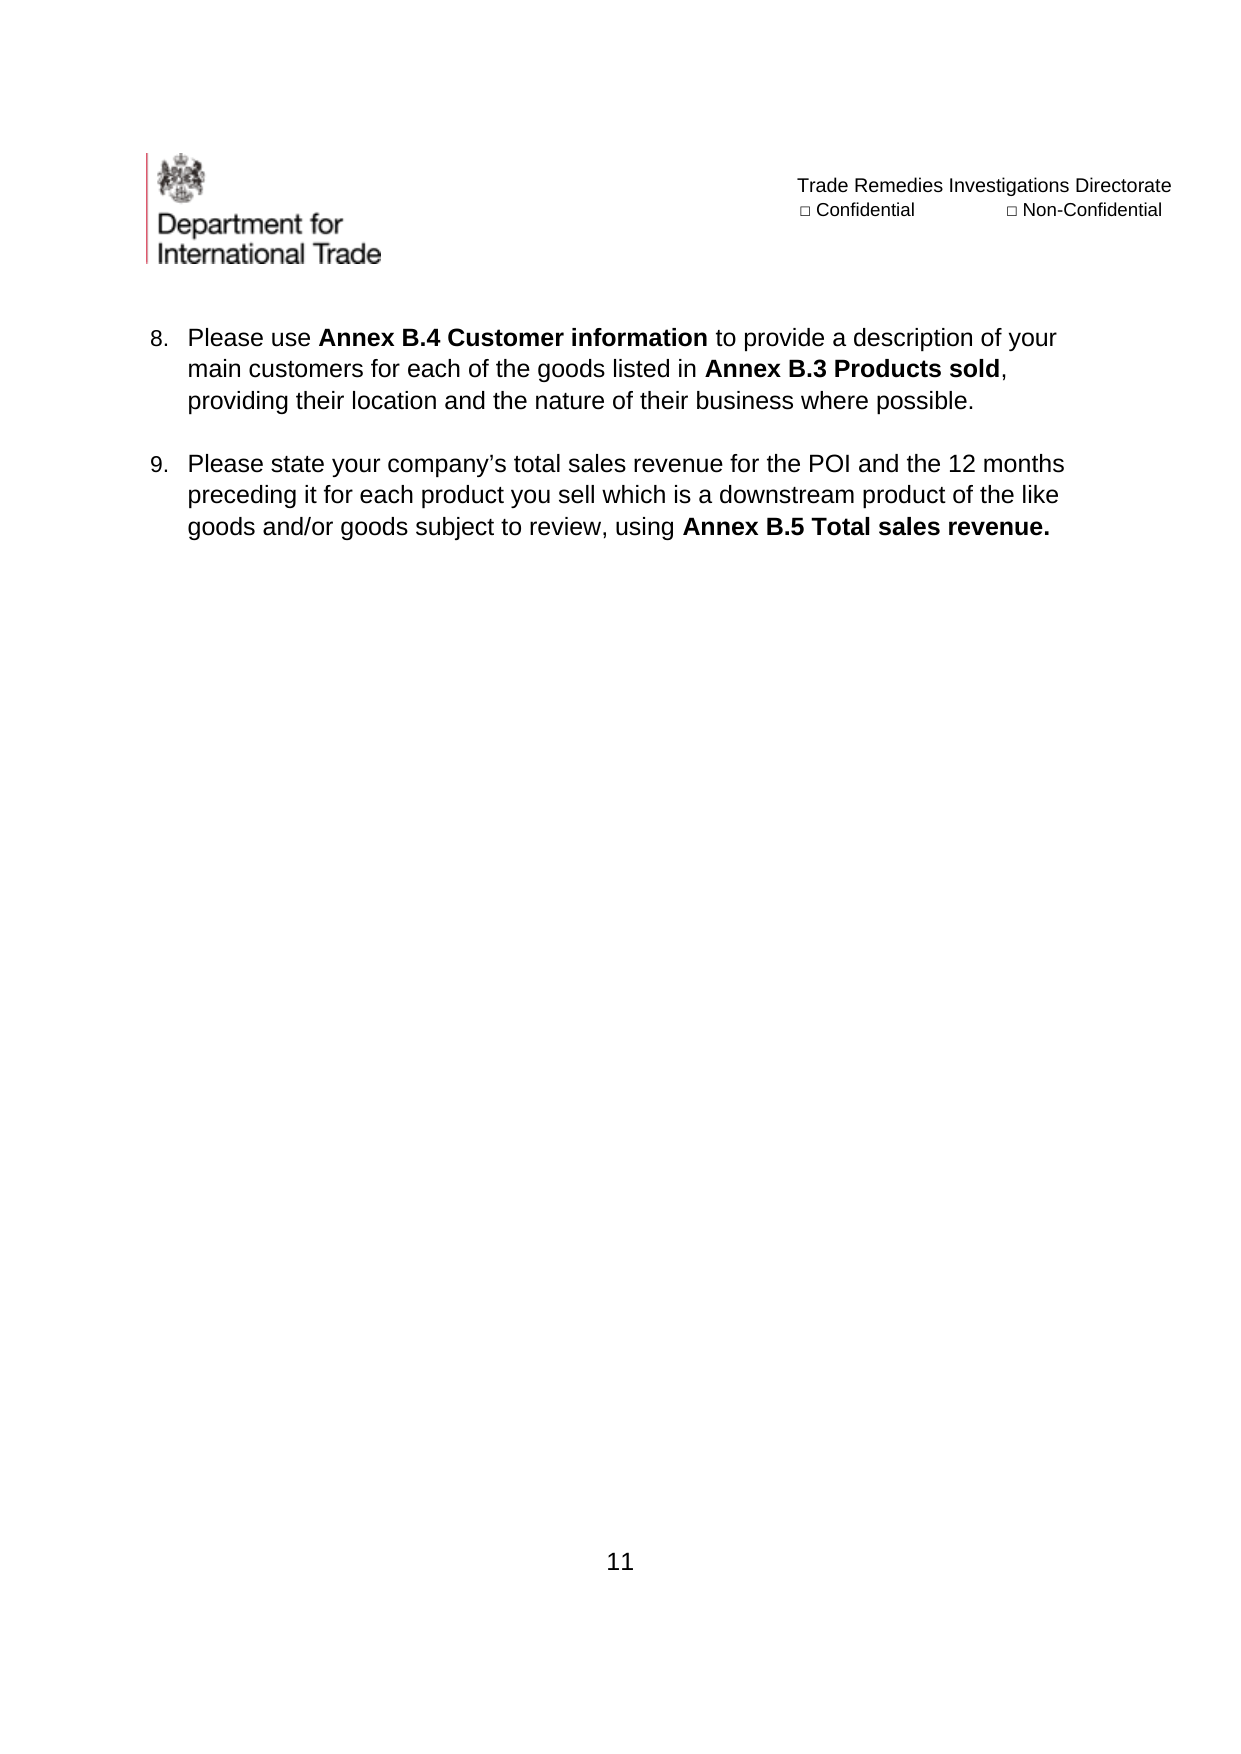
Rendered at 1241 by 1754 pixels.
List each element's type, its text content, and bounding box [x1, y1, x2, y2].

list Please state your company’s total sales revenue for the POI and the 12 months preceding it for each product you sell which is a downstream product of the like goods and/or goods subject to review, using Annex B.5 Total sales revenue. [150, 449, 1090, 541]
list Please use Annex B.4 Customer information to provide a description of your main customers for each of the goods listed in Annex B.3 Products sold, providing their location and the nature of their business where possible. [150, 323, 1090, 414]
